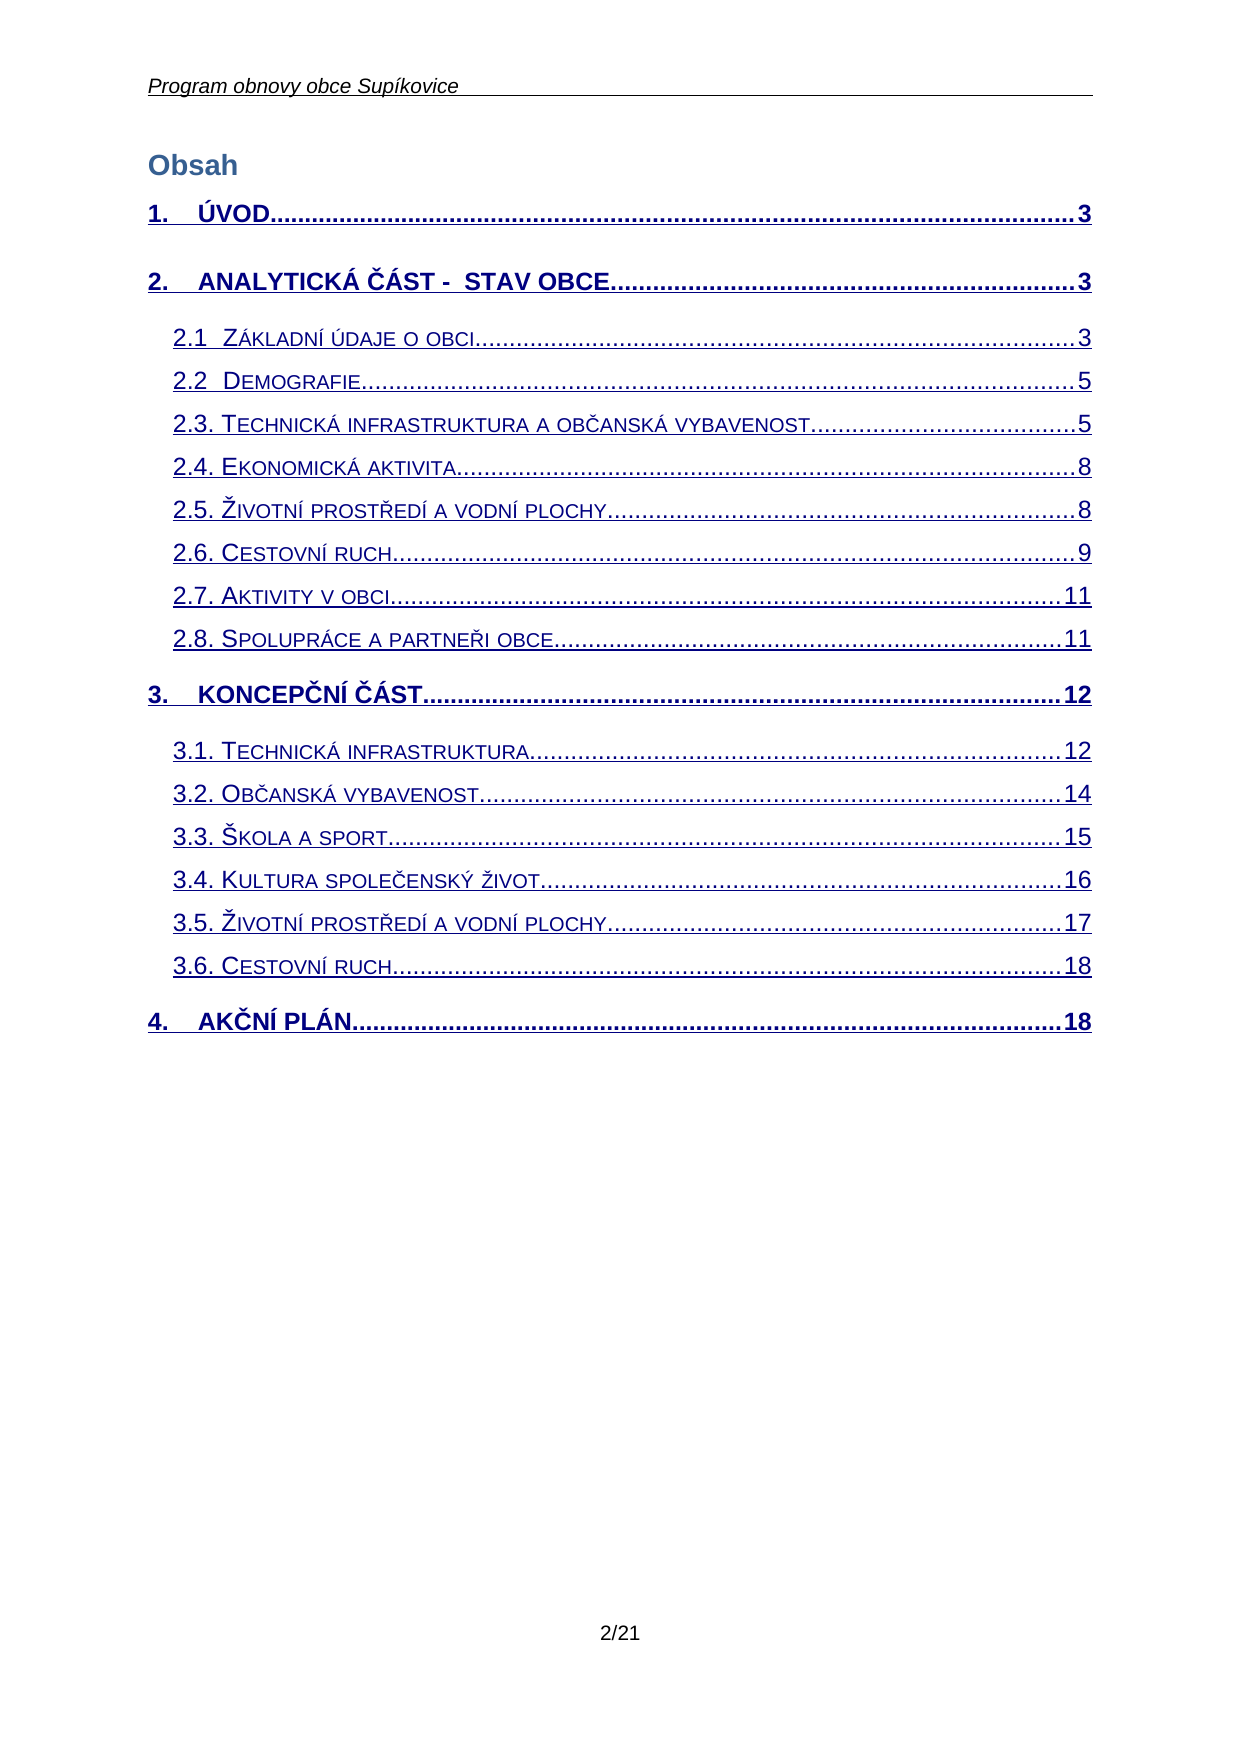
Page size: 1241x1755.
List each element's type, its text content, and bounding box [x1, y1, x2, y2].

text 2.1 Základní údaje o obci 3 [173, 322, 1093, 351]
text 2.3. Technická infrastruktura a občanská vybavenost 5 [173, 409, 1093, 437]
text 3.2. Občanská vybavenost 14 [173, 779, 1093, 807]
text 3.3. Škola a sport 15 [173, 822, 1093, 851]
text 2.4. Ekonomická aktivita 8 [173, 452, 1093, 481]
text 2.5. Životní prostředí a vodní plochy 8 [173, 495, 1093, 524]
text 2.6. Cestovní ruch 9 [173, 538, 1093, 567]
text 1. Úvod 3 [148, 199, 1093, 227]
text 3. Koncepční část 12 [148, 680, 1093, 709]
text 2. Analytická část - stav obce 3 [148, 267, 1093, 296]
text 3.6. Cestovní ruch 18 [173, 951, 1093, 980]
subtitle Obsah [148, 148, 1093, 181]
text 4. Akční plán 18 [148, 1007, 1093, 1036]
text 2.7. Aktivity v obci 11 [173, 581, 1093, 610]
text 3.4. Kultura společenský život 16 [173, 865, 1093, 894]
text 2.2 Demografie 5 [173, 366, 1093, 394]
text 3.5. Životní prostředí a vodní plochy 17 [173, 908, 1093, 937]
text 3.1. Technická infrastruktura 12 [173, 736, 1093, 764]
text 2.8. Spolupráce a partneři obce 11 [173, 624, 1093, 653]
